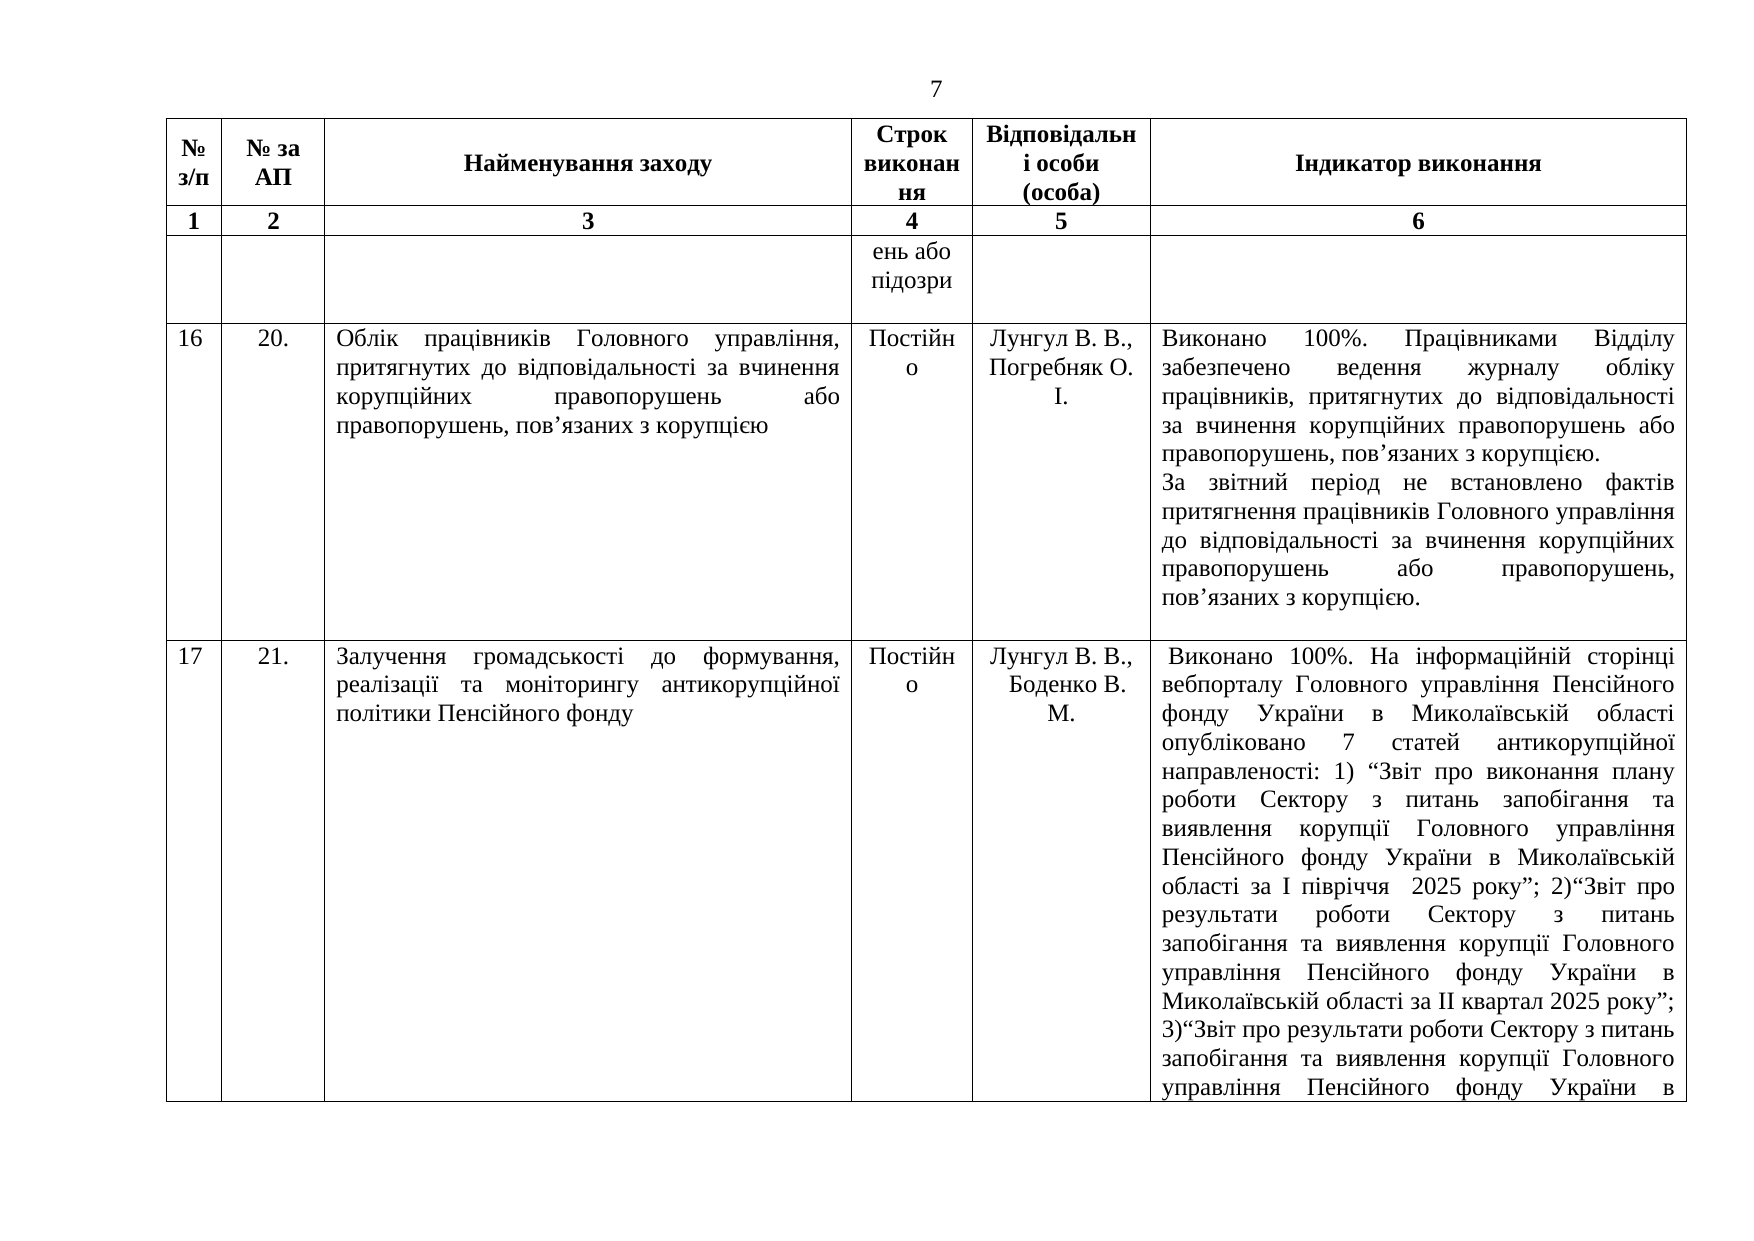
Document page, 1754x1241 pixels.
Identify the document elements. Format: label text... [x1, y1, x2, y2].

table_header Відповідальні особи (особа) [973, 119, 1150, 205]
table_cell [1151, 236, 1686, 322]
table_cell [167, 324, 221, 640]
table_header Строк виконання [852, 119, 972, 205]
table_cell Виконано 100%. На інформаційній сторінці вебпорталу Головного управління Пенсійного фонду України в Миколаївській області опубліковано 7 статей антикорупційної направленості: 1) “Звіт про виконання плану роботи Сектору з питань запобігання та виявлення корупції Головного управління Пенсійного фонду України в Миколаївській області за І півріччя 2025 року”; 2)“Звіт про результати роботи Сектору з питань запобігання та виявлення корупції Головного управління Пенсійного фонду України в Миколаївській області за ІІ квартал 2025 року”; 3)“Звіт про результати роботи Сектору з питань запобігання та виявлення корупції Головного управління Пенсійного фонду України в [1151, 641, 1686, 1101]
table_cell 20. [222, 324, 324, 640]
table_cell 1 [167, 206, 221, 235]
table_cell 3 [325, 206, 851, 235]
table_cell 5 [973, 206, 1150, 235]
table_cell [973, 236, 1150, 322]
table_cell Постійно [852, 324, 972, 640]
table_header Індикатор виконання [1151, 119, 1686, 205]
table_cell 6 [1151, 206, 1686, 235]
table_header № за АП [222, 119, 324, 205]
table_cell Лунгул В. В., Боденко В. М. [973, 641, 1150, 1101]
table_header № з/п [167, 119, 221, 205]
table_cell Облік працівників Головного управління, притягнутих до відповідальності за вчинення корупційних правопорушень або правопорушень, пов’язаних з корупцією [325, 324, 851, 640]
table_cell Постійно [852, 641, 972, 1101]
table_cell 21. [222, 641, 324, 1101]
table_cell Лунгул В. В., Погребняк О. І. [973, 324, 1150, 640]
table_cell ень або підозри [852, 236, 972, 322]
table_cell [167, 641, 221, 1101]
table_cell Залучення громадськості до формування, реалізації та моніторингу антикорупційної політики Пенсійного фонду [325, 641, 851, 1101]
table_cell [325, 236, 851, 322]
table_cell 4 [852, 206, 972, 235]
table_cell [222, 236, 324, 322]
table_header Найменування заходу [325, 119, 851, 205]
table_cell Виконано 100%. Працівниками Відділу забезпечено ведення журналу обліку працівників, притягнутих до відповідальності за вчинення корупційних правопорушень або правопорушень, пов’язаних з корупцією. За звітний період не встановлено фактів притягнення працівників Головного управління до відповідальності за вчинення корупційних правопорушень або правопорушень, пов’язаних з корупцією. [1151, 324, 1686, 640]
table_cell [167, 236, 221, 322]
table_cell 2 [222, 206, 324, 235]
